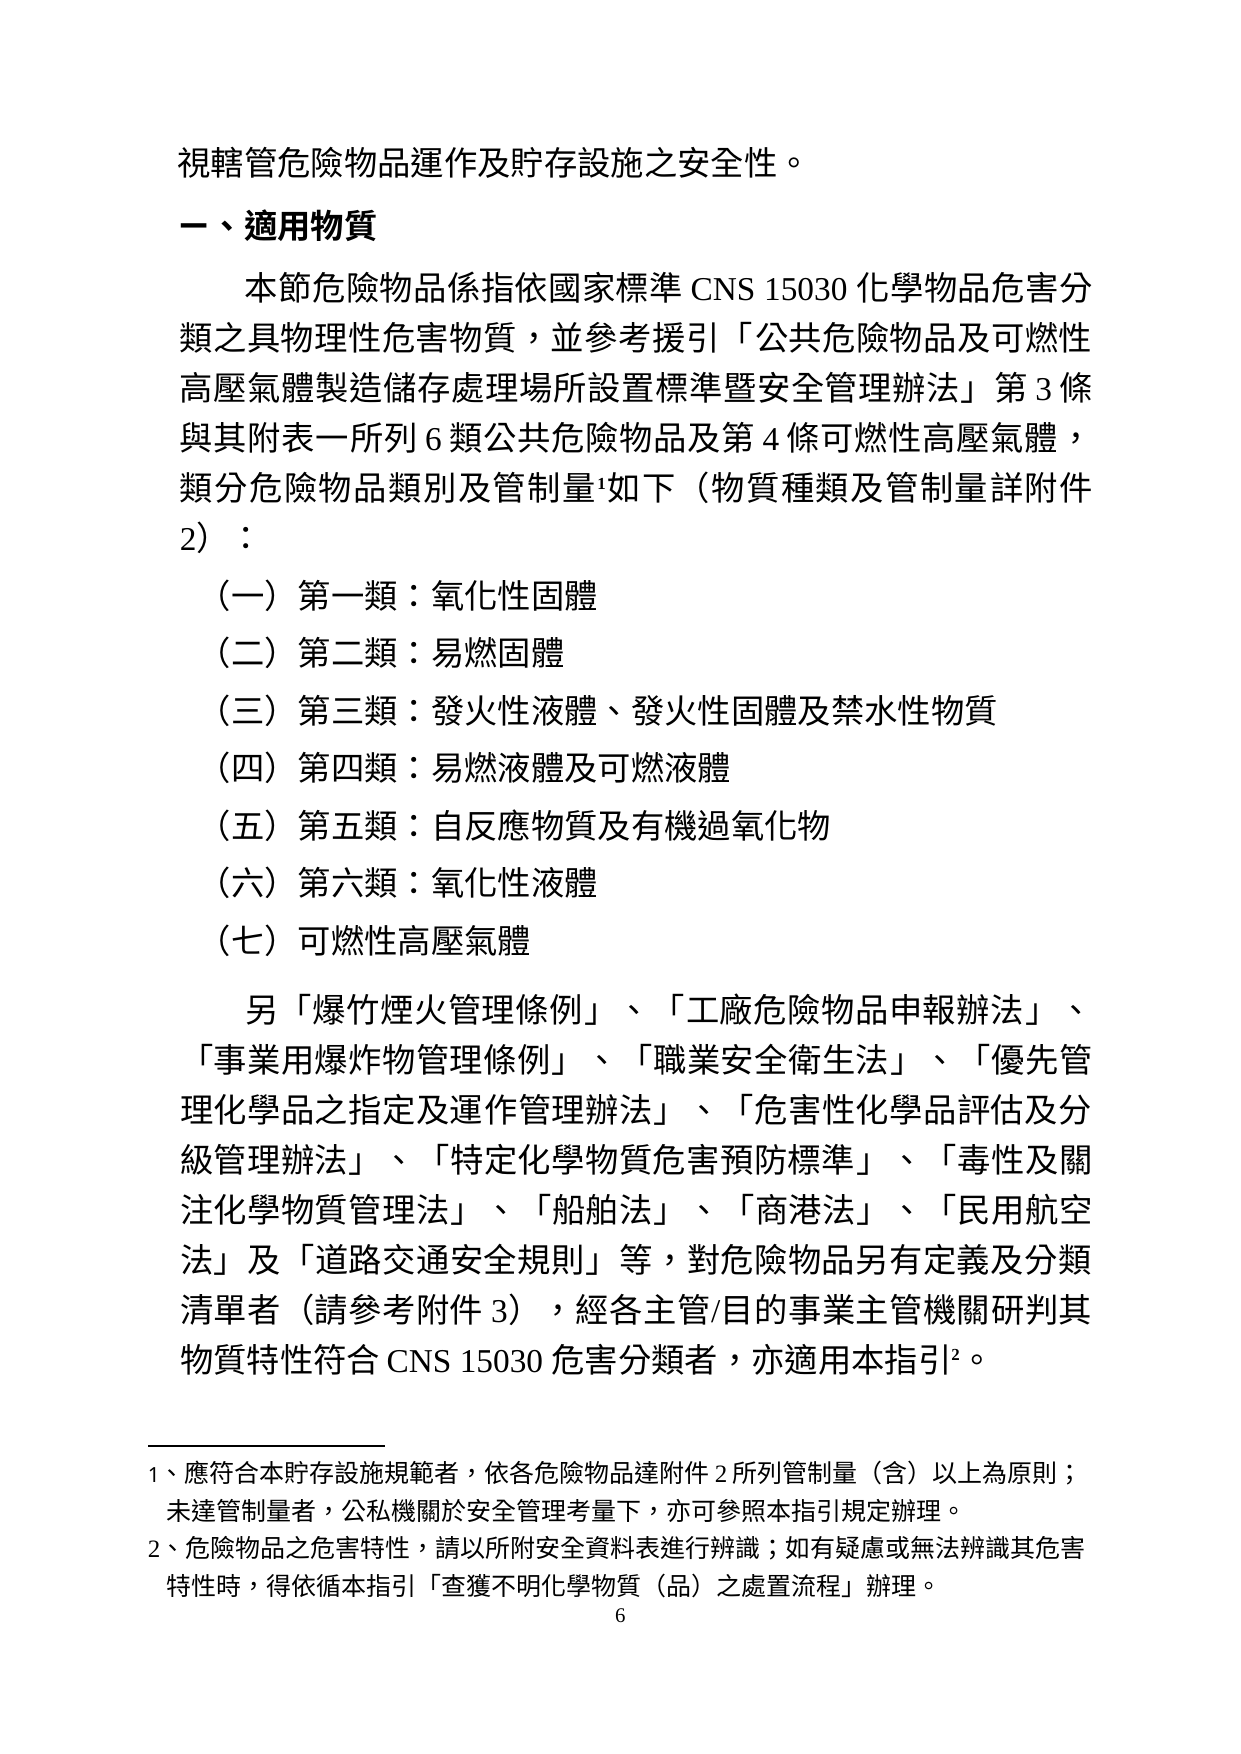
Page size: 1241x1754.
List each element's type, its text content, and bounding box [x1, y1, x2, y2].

text 視轄管危險物品運作及貯存設施之安全性。 [177, 136, 1092, 186]
list （二）第二類：易燃固體 [198, 626, 1093, 676]
list （四）第四類：易燃液體及可燃液體 [198, 741, 1093, 791]
text 、危險物品之危害特性，請以所附安全資料表進行辨識；如有疑慮或無法辨識其危害 [148, 1527, 1092, 1565]
list （五）第五類：自反應物質及有機過氧化物 [198, 798, 1093, 848]
list （一）第一類：氧化性固體 [198, 568, 1093, 618]
text 另「爆竹煙火管理條例」、「工廠危險物品申報辦法」、「事業用爆炸物管理條例」、「職業安全衛生法」、「優先管理化學品之指定及運作管理辦法」、「危害性化學品評估及分級管理辦法」、「特定化學物質危害預防標準」、「毒性及關注化學物質管理法」、「船舶法」、「商港法」、「民用航空法」及「道路交通安全規則」等，對危險物品另有定義及分類清單者（請參考附件3），經各主管/目的事業主管機關研判其物質特性符合CNS 15030 危害分類者，亦適用本指引。 [180, 982, 1092, 1382]
list （六）第六類：氧化性液體 [198, 856, 1093, 906]
text 、應符合本貯存設施規範者，依各危險物品達附件2所列管制量（含）以上為原則； [148, 1452, 1092, 1490]
list （七）可燃性高壓氣體 [198, 913, 1093, 963]
text 特性時，得依循本指引「查獲不明化學物質（品）之處置流程」辦理。 [148, 1565, 1092, 1602]
text ㄧ、適用物質 [148, 198, 1092, 248]
text 未達管制量者，公私機關於安全管理考量下，亦可參照本指引規定辦理。 [148, 1490, 1092, 1527]
text 本節危險物品係指依國家標準CNS 15030 化學物品危害分類之具物理性危害物質，並參考援引「公共危險物品及可燃性高壓氣體製造儲存處理場所設置標準暨安全管理辦法」第3條與其附表一所列6類公共危險物品及第4條可燃性高壓氣體，類分危險物品類別及管制量如下（物質種類及管制量詳附件2）： [179, 261, 1092, 561]
list （三）第三類：發火性液體、發火性固體及禁水性物質 [198, 683, 1093, 733]
